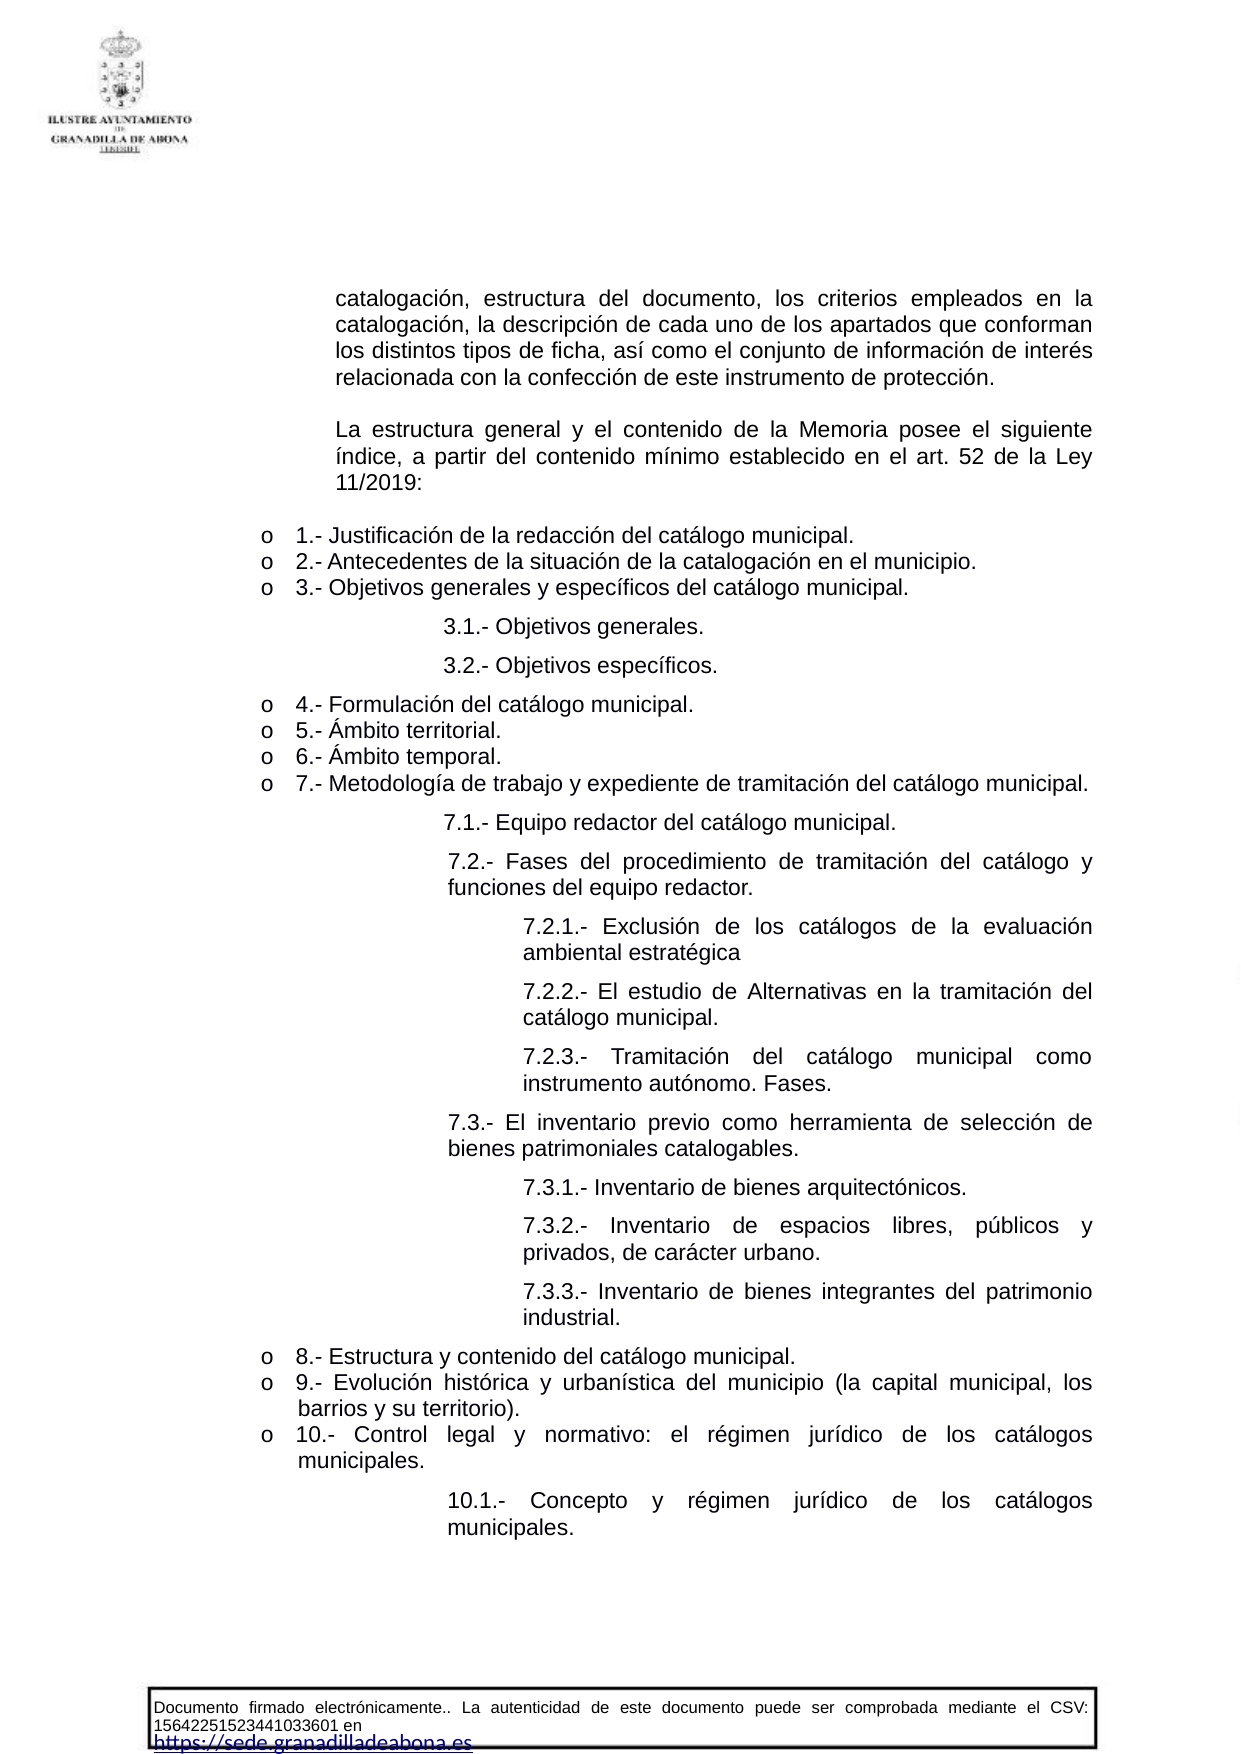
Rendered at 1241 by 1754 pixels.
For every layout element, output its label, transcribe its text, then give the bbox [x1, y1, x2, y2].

text 3 [443, 614, 456, 640]
text instrumento autónomo. Fases. [523, 1071, 857, 1096]
text barrios y su territorio). [298, 1396, 1117, 1421]
text 7.2.1.- Exclusión de los catálogos de la evaluación [523, 914, 1117, 939]
text relacionada con la confección de este instrumento de protección. [335, 364, 1117, 390]
text catálogo municipal. [523, 1005, 744, 1031]
text catalogación, la descripción de cada uno de los apartados que conforman [335, 312, 1117, 337]
text privados, de carácter urbano. [523, 1240, 846, 1266]
text o 6.- Ámbito temporal. [260, 744, 719, 770]
text .1.- Equipo redactor del catálogo municipal. [456, 810, 1117, 835]
text 3 [443, 653, 481, 679]
text 11/2019: [335, 470, 449, 496]
text 7.2.2.- El estudio de Alternativas en la tramitación del [523, 979, 1117, 1005]
text 7.3.3.- Inventario de bienes integrantes del patrimonio [523, 1279, 1117, 1304]
text o 2.- Antecedentes de la situación de la catalogación en el municipio. [260, 549, 1003, 574]
text .1.- Objetivos generales. [456, 614, 743, 640]
text o 4.- Formulación del catálogo municipal. [260, 692, 719, 718]
text catalogación, estructura del documento, los criterios empleados en la [335, 286, 1117, 311]
text ambiental estratégica [523, 940, 765, 966]
text o 8.- Estructura y contenido del catálogo municipal. [260, 1344, 1117, 1370]
text funciones del equipo redactor. [448, 875, 1117, 901]
text 7 [448, 849, 485, 874]
text 7.3.1.- Inventario de bienes arquitectónicos. [523, 1175, 992, 1200]
text 15642251523441033601 en https://sede.granadilladeabona.es [153, 1717, 642, 1754]
text o 5.- Ámbito territorial. [260, 718, 719, 744]
text Documento firmado electrónicamente.. La autenticidad de este documento puede ser comprobada mediante el CSV: [153, 1699, 1113, 1718]
text municipales. [447, 1514, 599, 1540]
text industrial. [523, 1305, 646, 1331]
text 7 [443, 810, 456, 835]
text 10.1.- Concepto y régimen jurídico de los catálogos [447, 1488, 1117, 1514]
text .2.- Fases del procedimiento de tramitación del catálogo y [485, 849, 1117, 874]
text 7.3.- El inventario previo como herramienta de selección de [448, 1109, 1117, 1135]
text o 7.- Metodología de trabajo y expediente de tramitación del catálogo municipal. [260, 771, 1114, 797]
text .2.- Objetivos específicos. [481, 653, 743, 679]
text los distintos tipos de ficha, así como el conjunto de información de interés [335, 338, 1117, 364]
text La estructura general y el contenido de la Memoria posee el siguiente [335, 417, 1117, 443]
text índice, a partir del contenido mínimo establecido en el art. 52 de la Ley [335, 444, 1117, 469]
text o 10.- Control legal y normativo: el régimen jurídico de los catálogos [260, 1422, 1117, 1448]
text municipales. [298, 1448, 1117, 1474]
text 7.3.2.- Inventario de espacios libres, públicos y [523, 1213, 1117, 1239]
text o 9.- Evolución histórica y urbanística del municipio (la capital municipal, los [260, 1370, 1117, 1396]
text bienes patrimoniales catalogables. [448, 1136, 824, 1161]
text 7.2.3.- Tramitación del catálogo municipal como [523, 1044, 1117, 1070]
text o 1.- Justificación de la redacción del catálogo municipal. [260, 523, 1003, 549]
text o 3.- Objetivos generales y específicos del catálogo municipal. [260, 574, 1003, 601]
